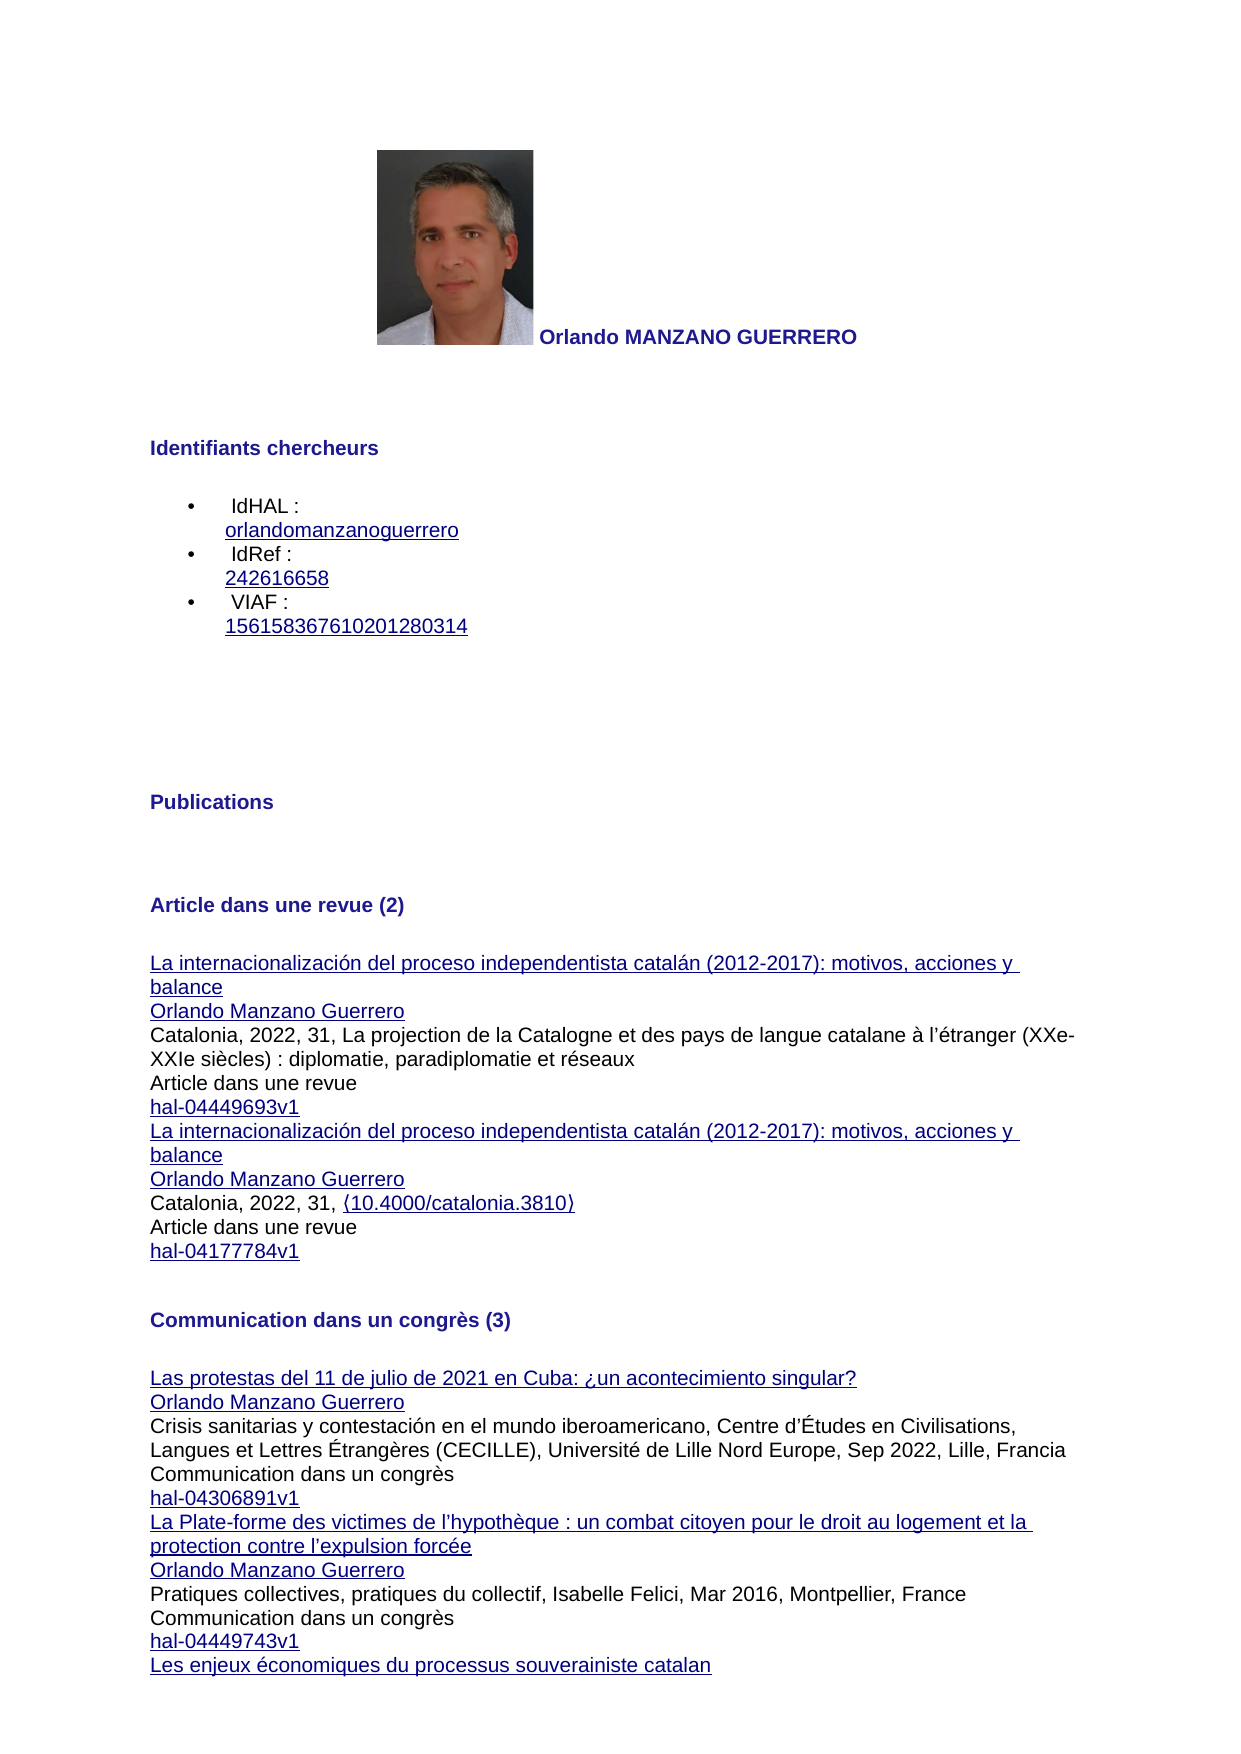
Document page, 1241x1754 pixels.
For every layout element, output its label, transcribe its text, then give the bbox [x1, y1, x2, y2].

picture [377, 150, 534, 345]
table_cell La Plate-forme des victimes de l’hypothèque : un combat citoyen pour le droit au logement et la protection contre l’expulsion forcée Orlando Manzano Guerrero Pratiques collectives, pratiques du collectif, Isabelle Felici, Mar 2016, Montpellier, France Communication dans un congrès hal-04449743v1 [150, 1510, 1090, 1653]
subtitle Publications [150, 790, 1090, 814]
list IdRef : [187, 542, 1090, 566]
list 156158367610201280314 [187, 614, 1090, 638]
subtitle Identifiants chercheurs [150, 436, 1090, 459]
list orlandomanzanoguerrero [187, 518, 1090, 542]
subtitle Article dans une revue (2) [150, 893, 1090, 917]
table_cell Les enjeux économiques du processus souverainiste catalan [150, 1653, 1090, 1677]
subtitle Orlando MANZANO GUERRERO [150, 150, 1090, 349]
table_header Las protestas del 11 de julio de 2021 en Cuba: ¿un acontecimiento singular? Orlando Manzano Guerrero Crisis sanitarias y contestación en el mundo iberoamericano, Centre d’Études en Civilisations, Langues et Lettres Étrangères (CECILLE), Université de Lille Nord Europe, Sep 2022, Lille, Francia Communication dans un congrès hal-04306891v1 [150, 1366, 1090, 1509]
table_cell La internacionalización del proceso independentista catalán (2012-2017): motivos, acciones y balance Orlando Manzano Guerrero Catalonia, 2022, 31, ⟨10.4000/catalonia.3810⟩ Article dans une revue hal-04177784v1 [150, 1119, 1090, 1263]
subtitle Communication dans un congrès (3) [150, 1307, 1090, 1331]
list 242616658 [187, 566, 1090, 590]
table_header La internacionalización del proceso independentista catalán (2012-2017): motivos, acciones y balance Orlando Manzano Guerrero Catalonia, 2022, 31, La projection de la Catalogne et des pays de langue catalane à l’étranger (XXe-XXIe siècles) : diplomatie, paradiplomatie et réseaux Article dans une revue hal-04449693v1 [150, 951, 1090, 1119]
list VIAF : [187, 590, 1090, 614]
list IdHAL : [187, 494, 1090, 518]
